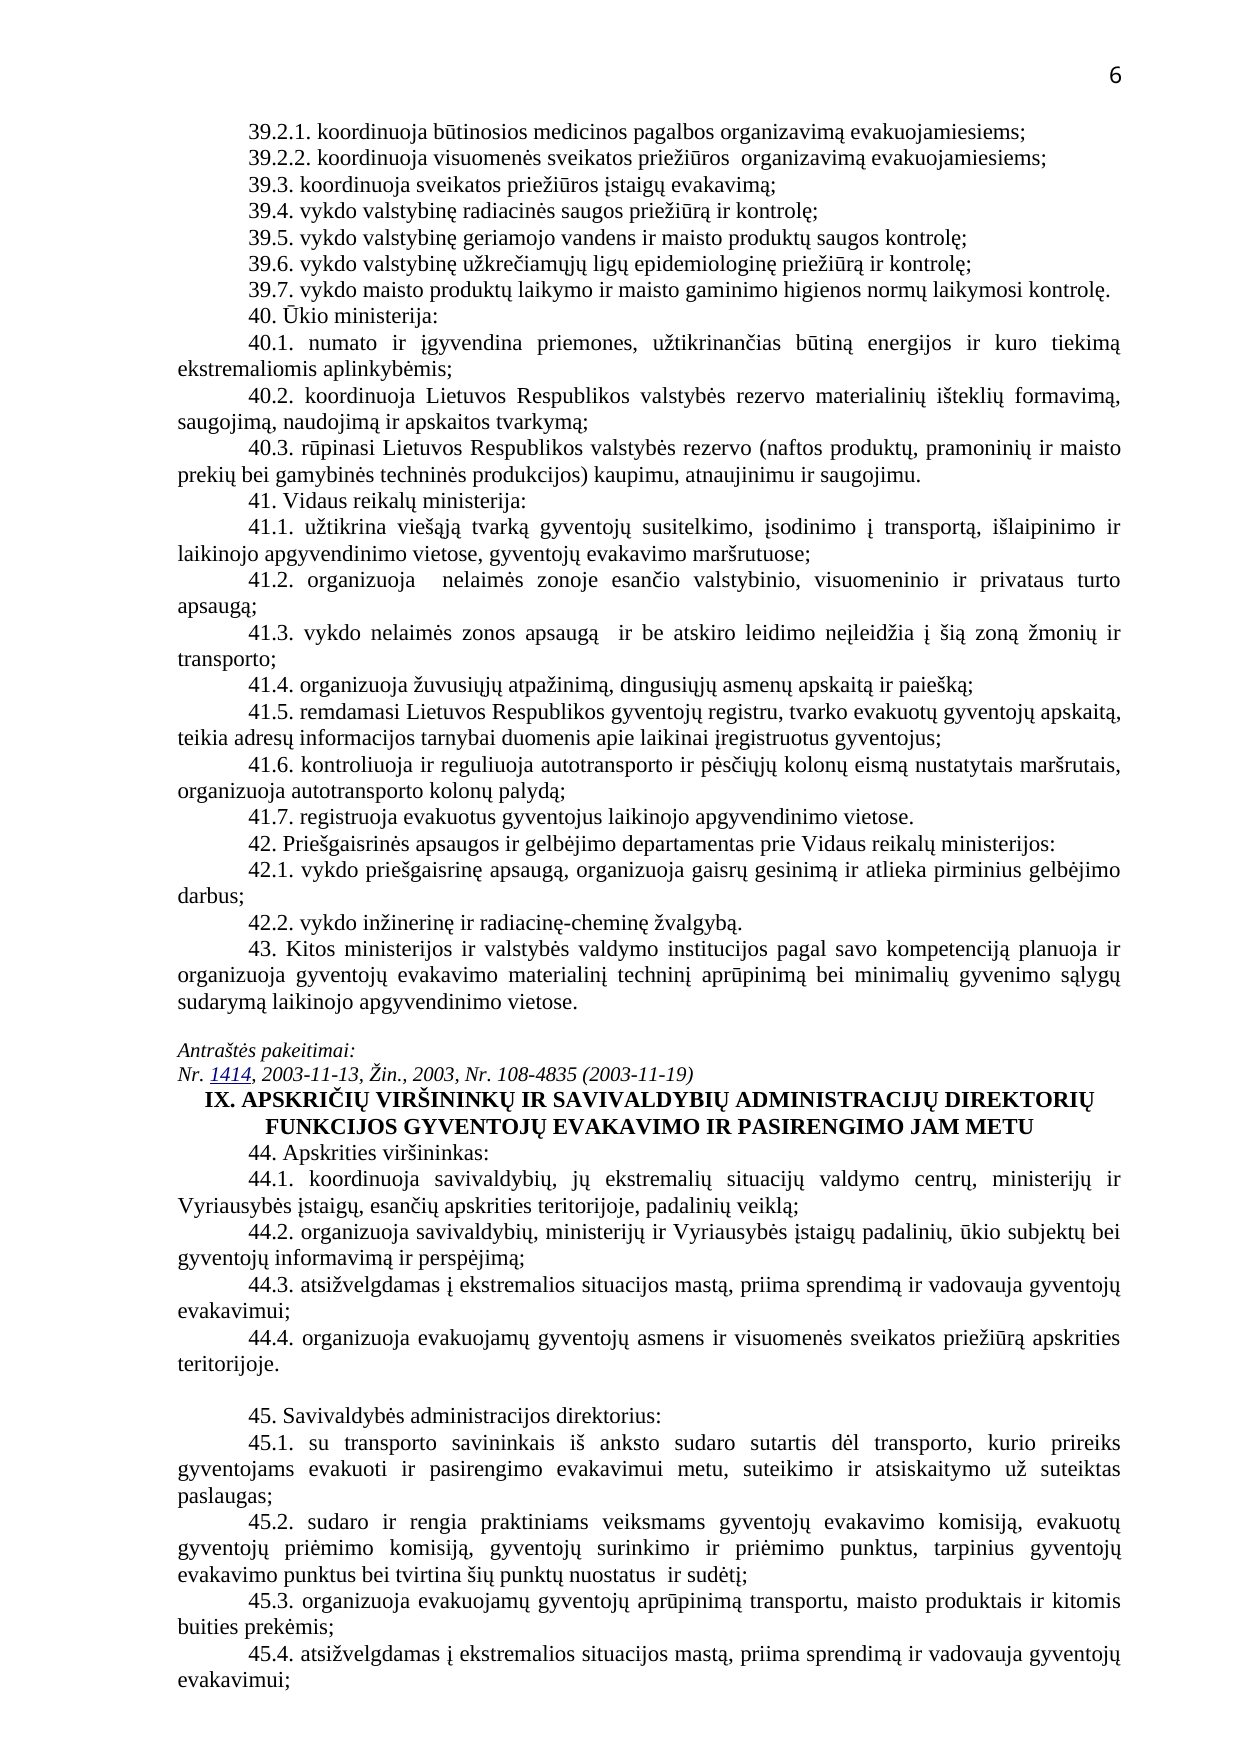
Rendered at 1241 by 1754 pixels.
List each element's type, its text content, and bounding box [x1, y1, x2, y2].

text Antraštės pakeitimai: [177, 1038, 1122, 1062]
subtitle IX. APSKRIČIŲ VIRŠININKŲ IR SAVIVALDYBIŲ ADMINISTRACIJŲ DIREKTORIŲ FUNKCIJOS GYVENTOJŲ EVAKAVIMO IR PASIRENGIMO JAM METU [177, 1086, 1122, 1139]
text 40.2. koordinuoja Lietuvos Respublikos valstybės rezervo materialinių išteklių formavimą, saugojimą, naudojimą ir apskaitos tvarkymą; [177, 382, 1122, 434]
text 44. Apskrities viršininkas: [177, 1139, 1122, 1165]
text 41.7. registruoja evakuotus gyventojus laikinojo apgyvendinimo vietose. [177, 803, 1122, 830]
text 45.2. sudaro ir rengia praktiniams veiksmams gyventojų evakavimo komisiją, evakuotų gyventojų priėmimo komisiją, gyventojų surinkimo ir priėmimo punktus, tarpinius gyventojų evakavimo punktus bei tvirtina šių punktų nuostatus ir sudėtį; [177, 1508, 1122, 1587]
text 44.3. atsižvelgdamas į ekstremalios situacijos mastą, priima sprendimą ir vadovauja gyventojų evakavimui; [177, 1271, 1122, 1323]
text 44.1. koordinuoja savivaldybių, jų ekstremalių situacijų valdymo centrų, ministerijų ir Vyriausybės įstaigų, esančių apskrities teritorijoje, padalinių veiklą; [177, 1165, 1122, 1218]
text 41.5. remdamasi Lietuvos Respublikos gyventojų registru, tvarko evakuotų gyventojų apskaitą, teikia adresų informacijos tarnybai duomenis apie laikinai įregistruotus gyventojus; [177, 698, 1122, 751]
text 40. Ūkio ministerija: [177, 303, 1122, 329]
text 43. Kitos ministerijos ir valstybės valdymo institucijos pagal savo kompetenciją planuoja ir organizuoja gyventojų evakavimo materialinį techninį aprūpinimą bei minimalių gyvenimo sąlygų sudarymą laikinojo apgyvendinimo vietose. [177, 935, 1122, 1014]
text 40.1. numato ir įgyvendina priemones, užtikrinančias būtiną energijos ir kuro tiekimą ekstremaliomis aplinkybėmis; [177, 329, 1122, 382]
text Nr. 1414, 2003-11-13, Žin., 2003, Nr. 108-4835 (2003-11-19) [177, 1062, 1122, 1086]
text 44.4. organizuoja evakuojamų gyventojų asmens ir visuomenės sveikatos priežiūrą apskrities teritorijoje. [177, 1323, 1122, 1376]
text 41.1. užtikrina viešąją tvarką gyventojų susitelkimo, įsodinimo į transportą, išlaipinimo ir laikinojo apgyvendinimo vietose, gyventojų evakavimo maršrutuose; [177, 513, 1122, 566]
text 42.2. vykdo inžinerinę ir radiacinę-cheminę žvalgybą. [177, 909, 1122, 935]
text 39.6. vykdo valstybinę užkrečiamųjų ligų epidemiologinę priežiūrą ir kontrolę; [177, 250, 1122, 276]
text 39.3. koordinuoja sveikatos priežiūros įstaigų evakavimą; [177, 171, 1122, 197]
text 45. Savivaldybės administracijos direktorius: [177, 1403, 1122, 1429]
text 45.4. atsižvelgdamas į ekstremalios situacijos mastą, priima sprendimą ir vadovauja gyventojų evakavimui; [177, 1640, 1122, 1692]
text 45.1. su transporto savininkais iš anksto sudaro sutartis dėl transporto, kurio prireiks gyventojams evakuoti ir pasirengimo evakavimui metu, suteikimo ir atsiskaitymo už suteiktas paslaugas; [177, 1429, 1122, 1508]
text 41.2. organizuoja nelaimės zonoje esančio valstybinio, visuomeninio ir privataus turto apsaugą; [177, 566, 1122, 619]
text 39.7. vykdo maisto produktų laikymo ir maisto gaminimo higienos normų laikymosi kontrolę. [177, 276, 1122, 303]
text 42.1. vykdo priešgaisrinę apsaugą, organizuoja gaisrų gesinimą ir atlieka pirminius gelbėjimo darbus; [177, 856, 1122, 909]
text 40.3. rūpinasi Lietuvos Respublikos valstybės rezervo (naftos produktų, pramoninių ir maisto prekių bei gamybinės techninės produkcijos) kaupimu, atnaujinimu ir saugojimu. [177, 434, 1122, 487]
text 42. Priešgaisrinės apsaugos ir gelbėjimo departamentas prie Vidaus reikalų ministerijos: [177, 830, 1122, 856]
text 41. Vidaus reikalų ministerija: [177, 487, 1122, 513]
text 39.2.1. koordinuoja būtinosios medicinos pagalbos organizavimą evakuojamiesiems; [177, 118, 1122, 144]
text 41.4. organizuoja žuvusiųjų atpažinimą, dingusiųjų asmenų apskaitą ir paiešką; [177, 672, 1122, 698]
text 41.6. kontroliuoja ir reguliuoja autotransporto ir pėsčiųjų kolonų eismą nustatytais maršrutais, organizuoja autotransporto kolonų palydą; [177, 751, 1122, 803]
text 44.2. organizuoja savivaldybių, ministerijų ir Vyriausybės įstaigų padalinių, ūkio subjektų bei gyventojų informavimą ir perspėjimą; [177, 1218, 1122, 1271]
text 39.2.2. koordinuoja visuomenės sveikatos priežiūros organizavimą evakuojamiesiems; [177, 144, 1122, 171]
text 39.5. vykdo valstybinę geriamojo vandens ir maisto produktų saugos kontrolę; [177, 223, 1122, 250]
text 41.3. vykdo nelaimės zonos apsaugą ir be atskiro leidimo neįleidžia į šią zoną žmonių ir transporto; [177, 619, 1122, 672]
text 45.3. organizuoja evakuojamų gyventojų aprūpinimą transportu, maisto produktais ir kitomis buities prekėmis; [177, 1587, 1122, 1640]
text 39.4. vykdo valstybinę radiacinės saugos priežiūrą ir kontrolę; [177, 197, 1122, 223]
